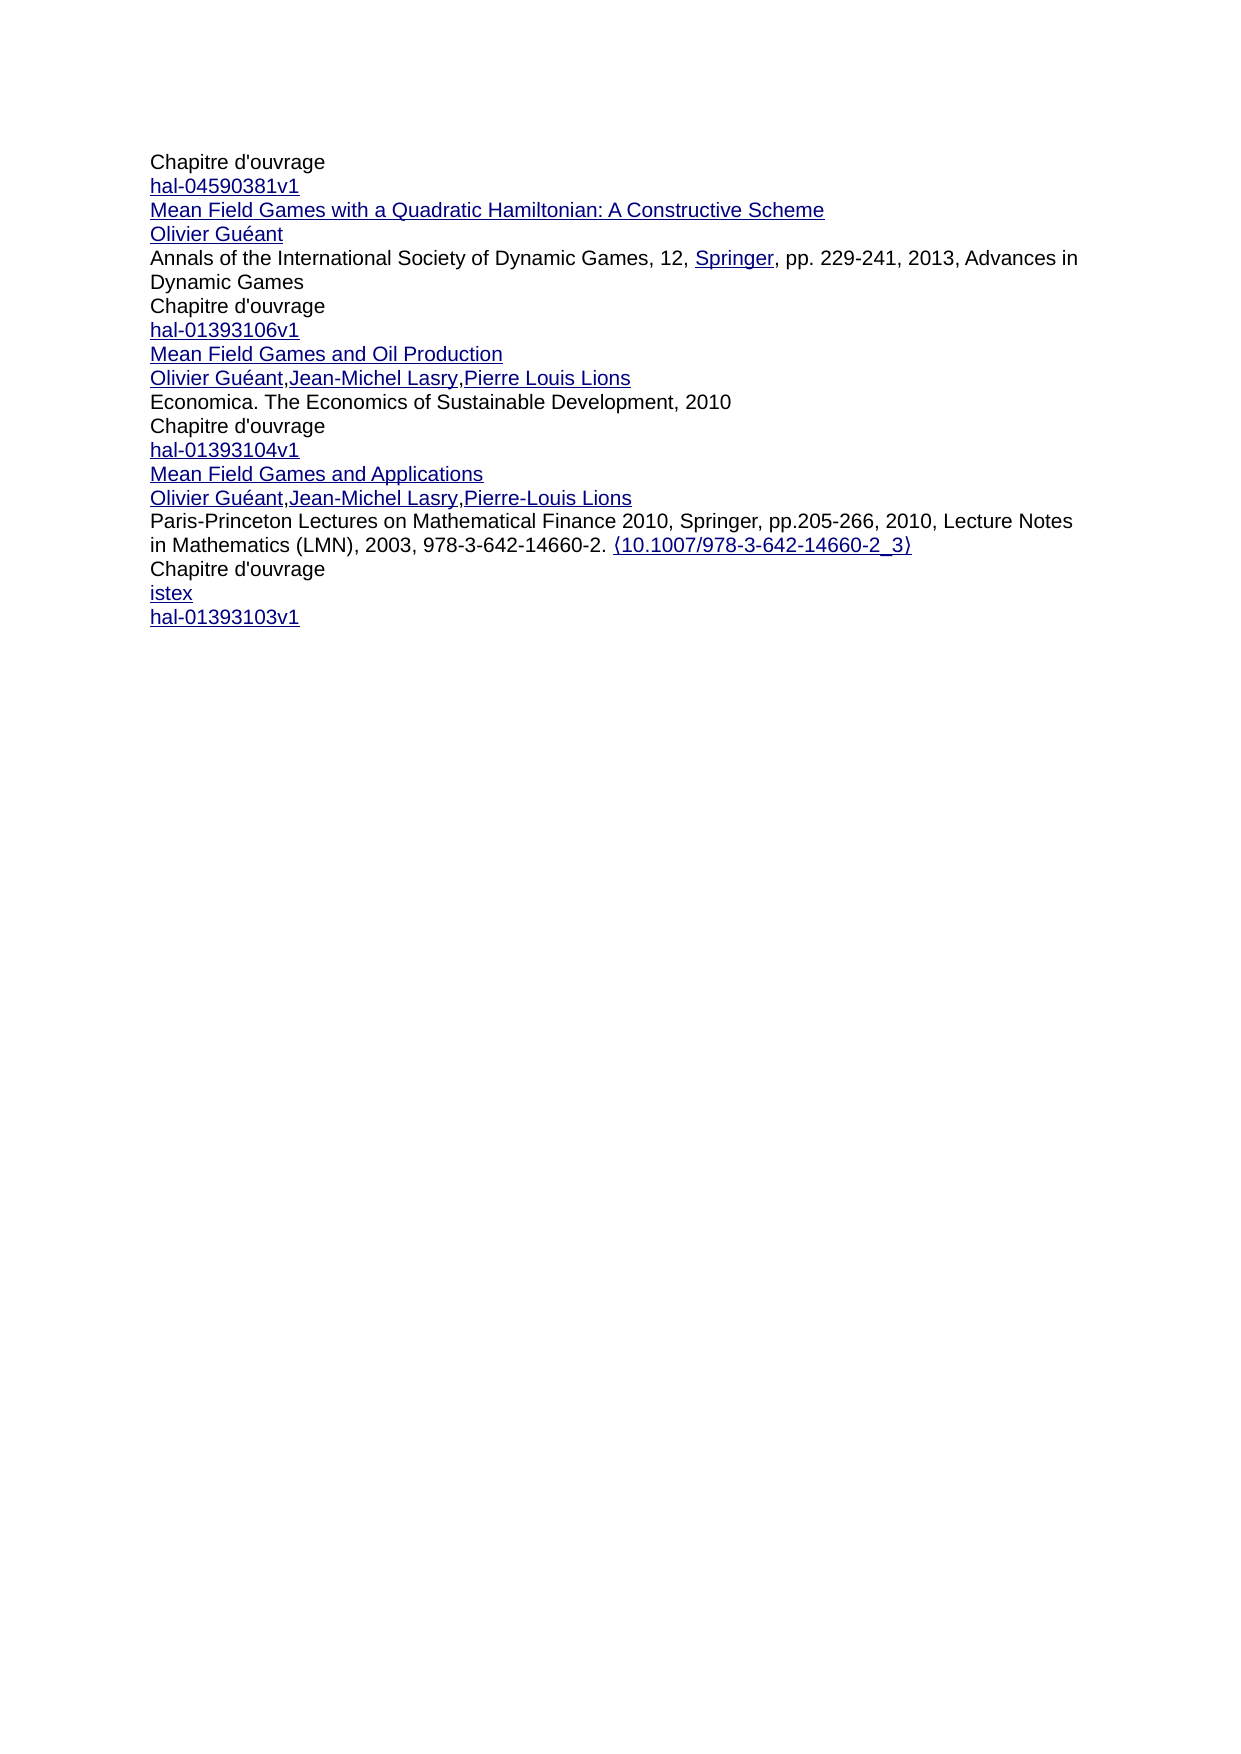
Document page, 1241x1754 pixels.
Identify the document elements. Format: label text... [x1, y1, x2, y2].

table_cell Computational methods for market making algorithms Olivier Guéant Progress in Industrial Mathematics at ECMI 2021, 39, Springer International Publishing, pp.509-515, 2022, Mathematics in Industry, ⟨10.1007/978-3-031-11818-0_66⟩ Chapitre d'ouvrage hal-04590381v1 [150, 150, 1090, 198]
table_cell Mean Field Games and Oil Production Olivier Guéant,Jean-Michel Lasry,Pierre Louis Lions Economica. The Economics of Sustainable Development, 2010 Chapitre d'ouvrage hal-01393104v1 [150, 342, 1090, 461]
table_cell Mean Field Games with a Quadratic Hamiltonian: A Constructive Scheme Olivier Guéant Annals of the International Society of Dynamic Games, 12, Springer, pp. 229-241, 2013, Advances in Dynamic Games Chapitre d'ouvrage hal-01393106v1 [150, 198, 1090, 342]
table_cell Mean Field Games and Applications Olivier Guéant,Jean-Michel Lasry,Pierre-Louis Lions Paris-Princeton Lectures on Mathematical Finance 2010, Springer, pp.205-266, 2010, Lecture Notes in Mathematics (LMN), 2003, 978-3-642-14660-2. ⟨10.1007/978-3-642-14660-2_3⟩ Chapitre d'ouvrage istex hal-01393103v1 [150, 461, 1090, 629]
